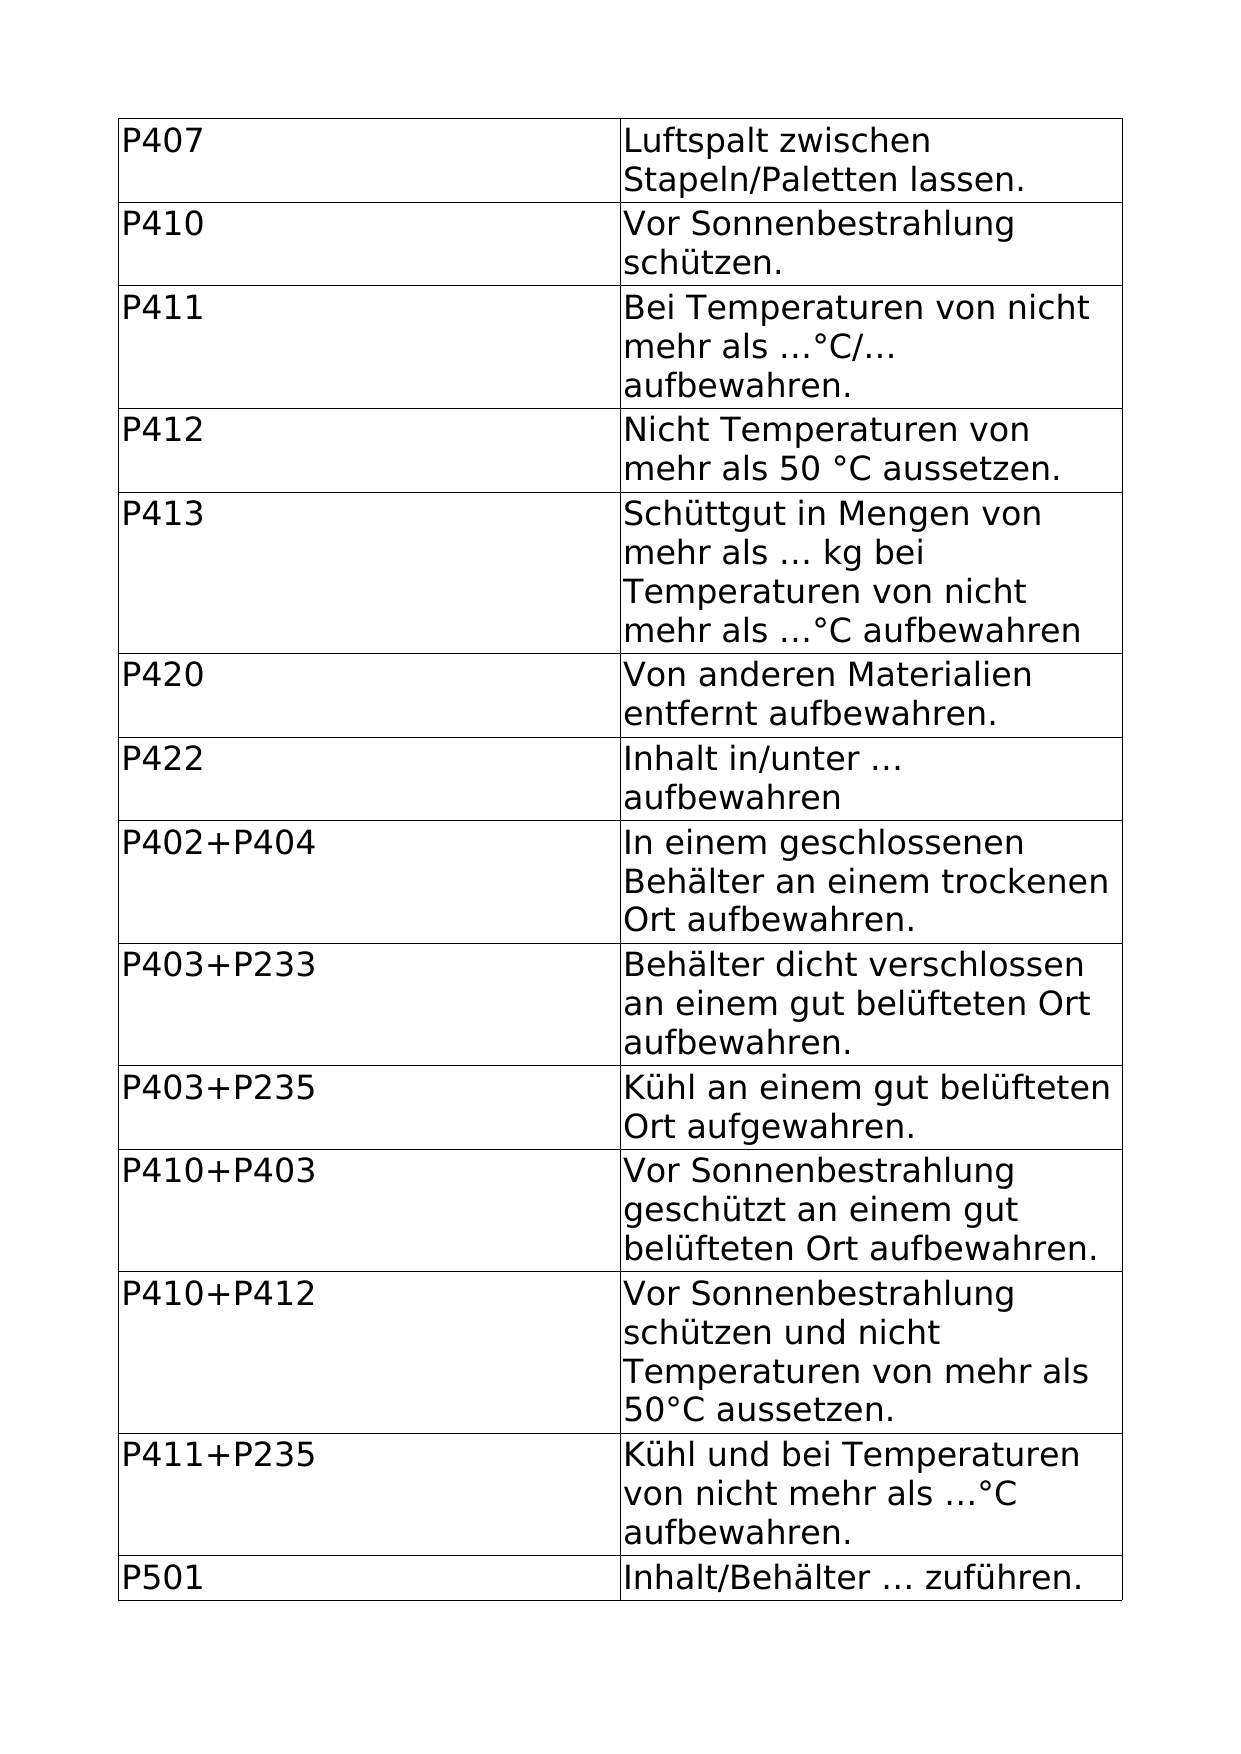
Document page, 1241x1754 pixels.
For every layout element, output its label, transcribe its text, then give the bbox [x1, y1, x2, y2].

table_cell P412 [119, 409, 620, 492]
table_cell P420 [119, 654, 620, 737]
table_cell P422 [119, 738, 620, 820]
table_cell P410+P403 [119, 1150, 620, 1271]
table_cell P411+P235 [119, 1434, 620, 1555]
table_cell Luftspalt zwischen Stapeln/Paletten lassen. [621, 119, 1122, 202]
table_cell P403+P235 [119, 1066, 620, 1149]
table_cell Kühl an einem gut belüfteten Ort aufgewahren. [621, 1066, 1122, 1149]
table_cell Inhalt/Behälter … zuführen. [621, 1556, 1122, 1600]
table_cell Vor Sonnenbestrahlung schützen. [621, 203, 1122, 285]
table_cell Kühl und bei Temperaturen von nicht mehr als …°C aufbewahren. [621, 1434, 1122, 1555]
table_cell P411 [119, 286, 620, 408]
table_cell P501 [119, 1556, 620, 1600]
table_cell Behälter dicht verschlossen an einem gut belüfteten Ort aufbewahren. [621, 944, 1122, 1065]
table_cell Schüttgut in Mengen von mehr als … kg bei Temperaturen von nicht mehr als …°C aufbewahren [621, 493, 1122, 653]
table_cell P407 [119, 119, 620, 202]
table_cell P413 [119, 493, 620, 653]
table_cell P403+P233 [119, 944, 620, 1065]
table_cell Bei Temperaturen von nicht mehr als …°C/…aufbewahren. [621, 286, 1122, 408]
table_cell Vor Sonnenbestrahlung schützen und nicht Temperaturen von mehr als 50°C aussetzen. [621, 1272, 1122, 1433]
table_cell P410 [119, 203, 620, 285]
table_cell Von anderen Materialien entfernt aufbewahren. [621, 654, 1122, 737]
table_cell Nicht Temperaturen von mehr als 50 °C aussetzen. [621, 409, 1122, 492]
table_cell P410+P412 [119, 1272, 620, 1433]
table_cell In einem geschlossenen Behälter an einem trockenen Ort aufbewahren. [621, 821, 1122, 943]
table_cell Inhalt in/unter … aufbewahren [621, 738, 1122, 820]
table_cell P402+P404 [119, 821, 620, 943]
table_cell Vor Sonnenbestrahlung geschützt an einem gut belüfteten Ort aufbewahren. [621, 1150, 1122, 1271]
